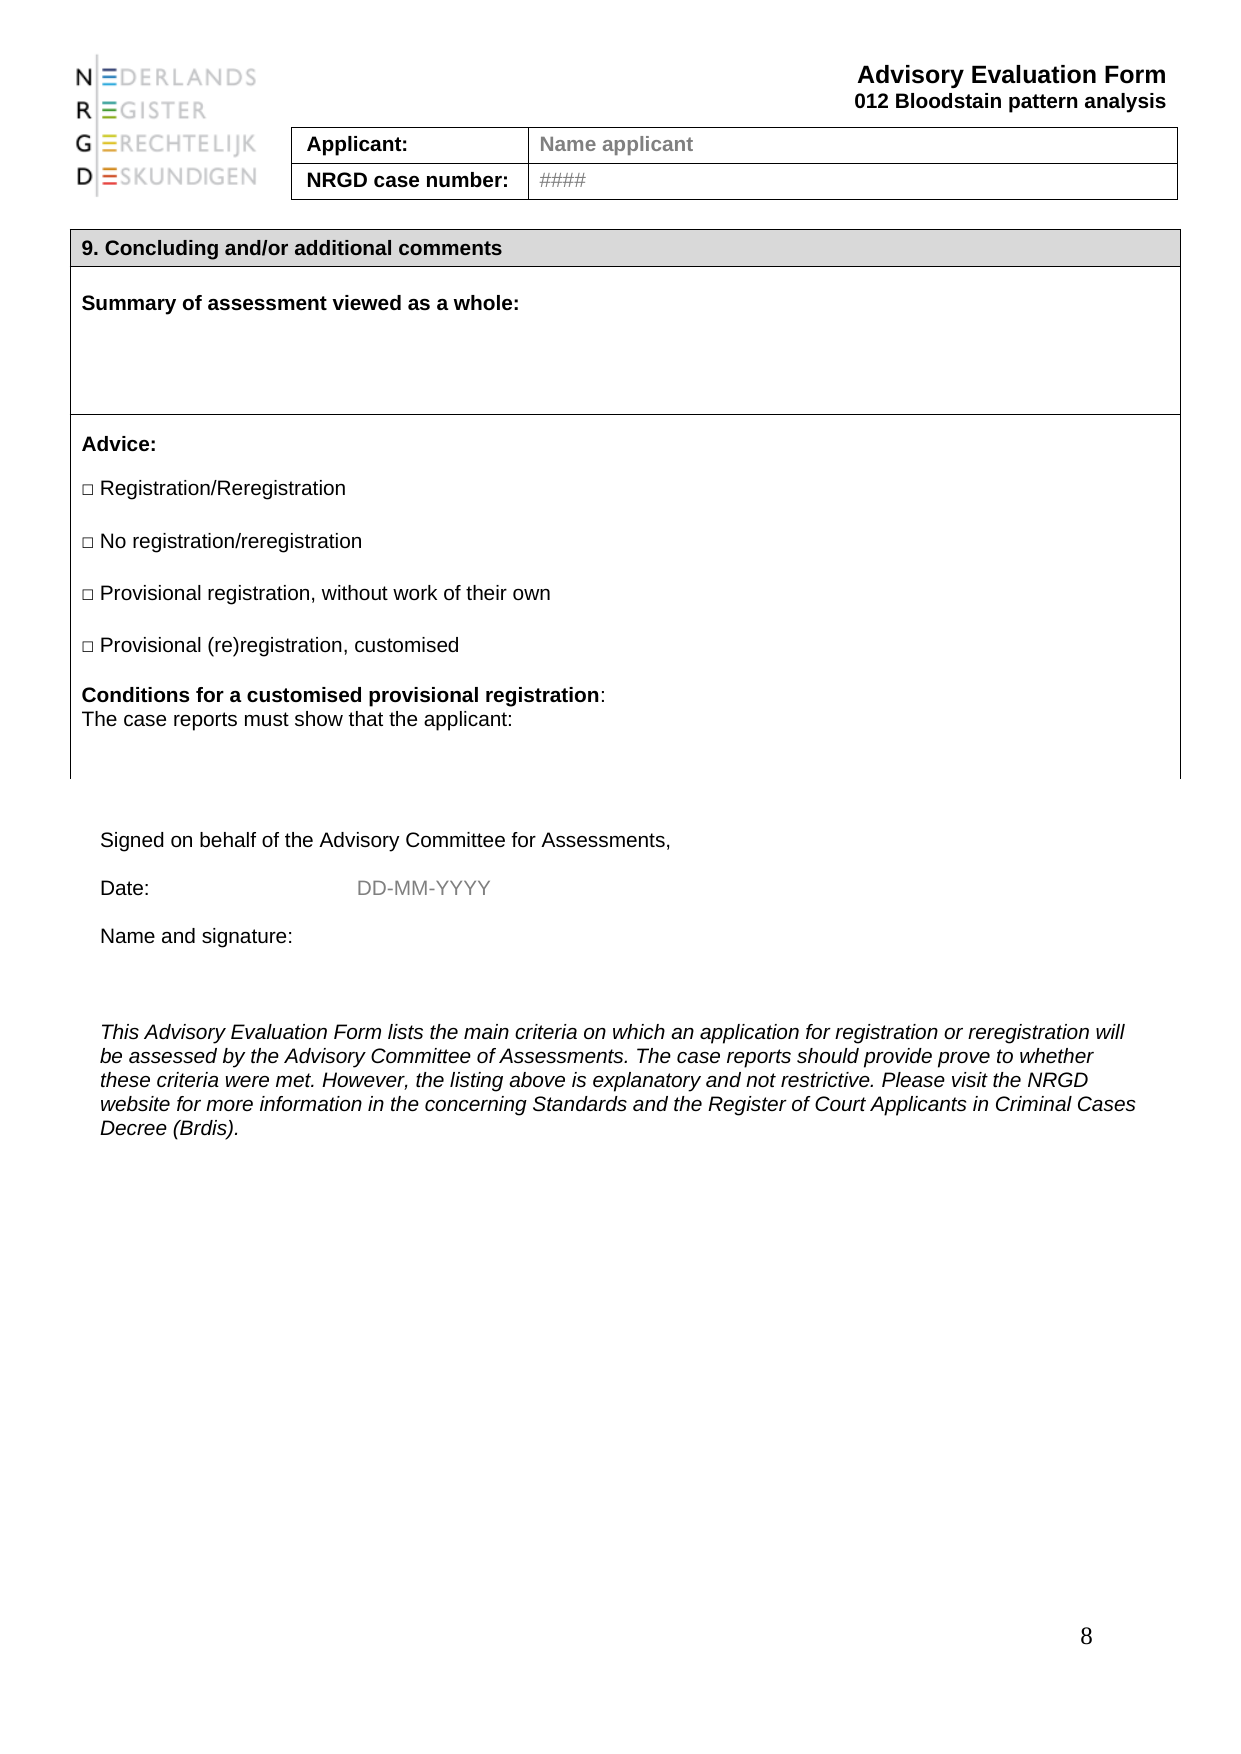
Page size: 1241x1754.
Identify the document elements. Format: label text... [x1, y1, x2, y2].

table_cell Summary of assessment viewed as a whole: [71, 267, 1180, 414]
table_cell Signed on behalf of the Advisory Committee for Assessments, Date: DD-MM-YYYY Name and signature: This Advisory Evaluation Form lists the main criteria on which an application for registration or reregistration will be assessed by the Advisory Committee of Assessments. The case reports should provide prove to whether these criteria were met. However, the listing above is explanatory and not restrictive. Please visit the NRGD website for more information in the concerning Standards and the Register of Court Applicants in Criminal Cases Decree (Brdis). [71, 780, 1180, 1139]
table_cell ☐ Registration/Reregistration ☐ No registration/reregistration ☐ Provisional registration, without work of their own ☐ Provisional (re)registration, customised Conditions for a customised provisional registration: The case reports must show that the applicant: [71, 474, 1180, 779]
table_header 9. Concluding and/or additional comments [71, 230, 1180, 266]
table_cell Advice: [71, 415, 1180, 472]
